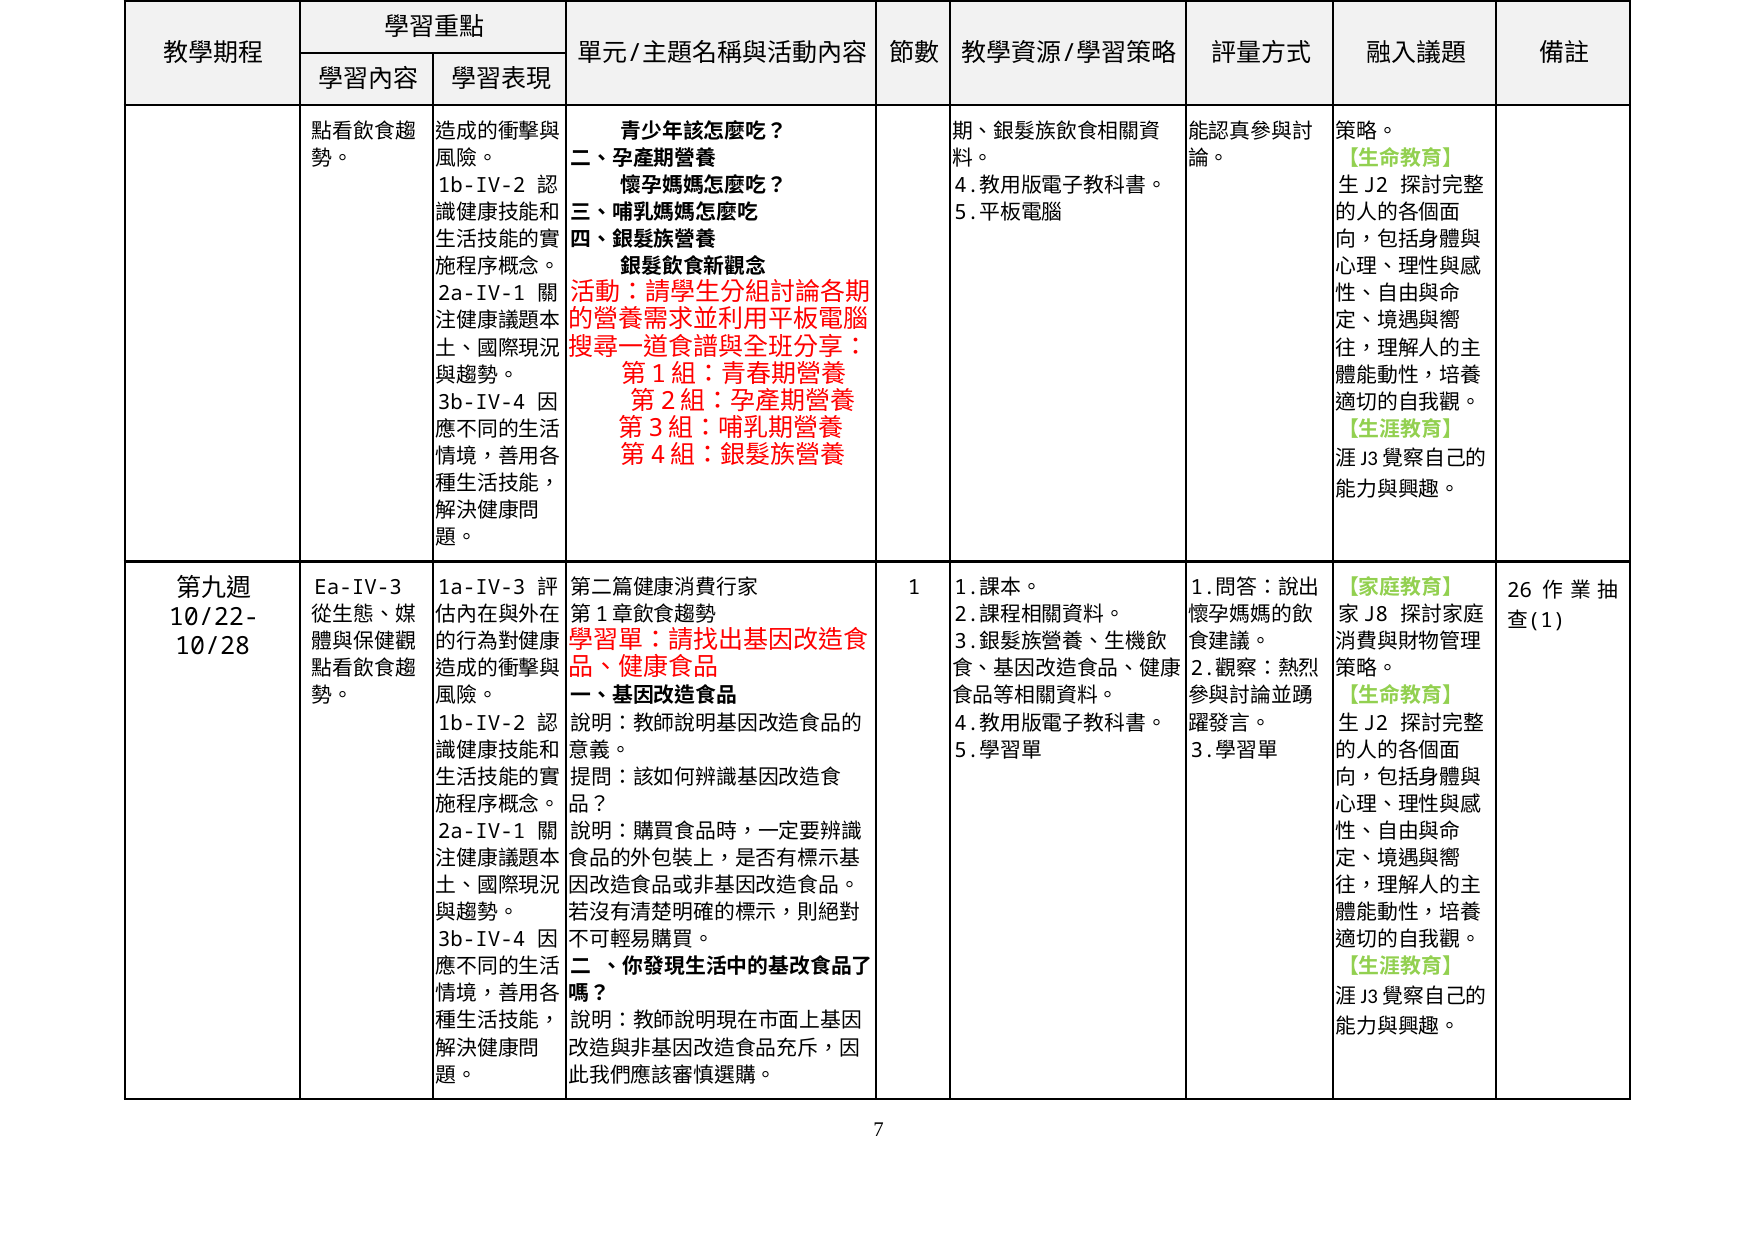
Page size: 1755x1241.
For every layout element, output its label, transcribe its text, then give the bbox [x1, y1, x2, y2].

table_header 單元/主題名稱與活動內容 [567, 2, 875, 104]
table_cell 1.課本。 2.課程相關資料。 3.銀髮族營養、生機飲食、基因改造食品、健康食品等相關資料。 4.教用版電子教科書。 5.學習單 [951, 563, 1185, 1098]
table_cell 造成的衝擊與風險。 1b-IV-2 認識健康技能和生活技能的實施程序概念。 2a-IV-1 關注健康議題本土、國際現況與趨勢。 3b-IV-4 因應不同的生活情境，善用各種生活技能，解決健康問題。 [434, 106, 565, 560]
table_cell 26作業抽查(1) [1497, 563, 1629, 1098]
table_header 教學資源/學習策略 [951, 2, 1185, 104]
table_header 教學期程 [126, 2, 299, 104]
table_cell 期、銀髮族飲食相關資料。 4.教用版電子教科書。 5.平板電腦 [951, 106, 1185, 560]
table_header 學習重點 [301, 2, 565, 52]
table_header 評量方式 [1187, 2, 1332, 104]
table_cell 策略。 【生命教育】 生J2 探討完整的人的各個面向，包括身體與心理、理性與感性、自由與命定、境遇與嚮往，理解人的主體能動性，培養適切的自我觀。 【生涯教育】 涯J3 覺察自己的能力與興趣。 [1334, 106, 1495, 560]
table_cell [1497, 106, 1629, 560]
table_cell 青少年該怎麼吃？ 二、孕產期營養 懷孕媽媽怎麼吃？ 三、哺乳媽媽怎麼吃 四、銀髮族營養 銀髮飲食新觀念 活動：請學生分組討論各期的營養需求並利用平板電腦搜尋一道食譜與全班分享： 第1組：青春期營養 第2組：孕產期營養 第3組：哺乳期營養 第4組：銀髮族營養 [567, 106, 875, 560]
table_header 備註 [1497, 2, 1629, 104]
table_cell 1.問答：說出懷孕媽媽的飲食建議。 2.觀察：熱烈參與討論並踴躍發言。 3.學習單 [1187, 563, 1332, 1098]
table_header 節數 [877, 2, 949, 104]
table_cell 點看飲食趨勢。 [301, 106, 432, 560]
table_cell 能認真參與討論。 [1187, 106, 1332, 560]
table_cell 【家庭教育】 家J8 探討家庭消費與財物管理策略。 【生命教育】 生J2 探討完整的人的各個面向，包括身體與心理、理性與感性、自由與命定、境遇與嚮往，理解人的主體能動性，培養適切的自我觀。 【生涯教育】 涯J3 覺察自己的能力與興趣。 [1334, 563, 1495, 1098]
table_cell 第二篇健康消費行家 第1章飲食趨勢 學習單：請找出基因改造食品、健康食品 一、基因改造食品 說明：教師說明基因改造食品的意義。 提問：該如何辨識基因改造食品？ 說明：購買食品時，一定要辨識食品的外包裝上，是否有標示基因改造食品或非基因改造食品。若沒有清楚明確的標示，則絕對不可輕易購買。 二 、你發現生活中的基改食品了嗎？ 說明：教師說明現在市面上基因改造與非基因改造食品充斥，因此我們應該審慎選購。 [567, 563, 875, 1098]
table_cell 第九週 10/22-10/28 [126, 563, 299, 1098]
table_cell 1a-IV-3 評估內在與外在的行為對健康造成的衝擊與風險。 1b-IV-2 認識健康技能和生活技能的實施程序概念。 2a-IV-1 關注健康議題本土、國際現況與趨勢。 3b-IV-4 因應不同的生活情境，善用各種生活技能，解決健康問題。 [434, 563, 565, 1098]
table_cell 學習表現 [434, 54, 565, 104]
table_cell [126, 106, 299, 560]
table_cell [877, 106, 949, 560]
table_header 融入議題 [1334, 2, 1495, 104]
table_cell 1 [877, 563, 949, 1098]
table_cell 學習內容 [301, 54, 432, 104]
table_cell Ea-IV-3 從生態、媒體與保健觀點看飲食趨勢。 [301, 563, 432, 1098]
